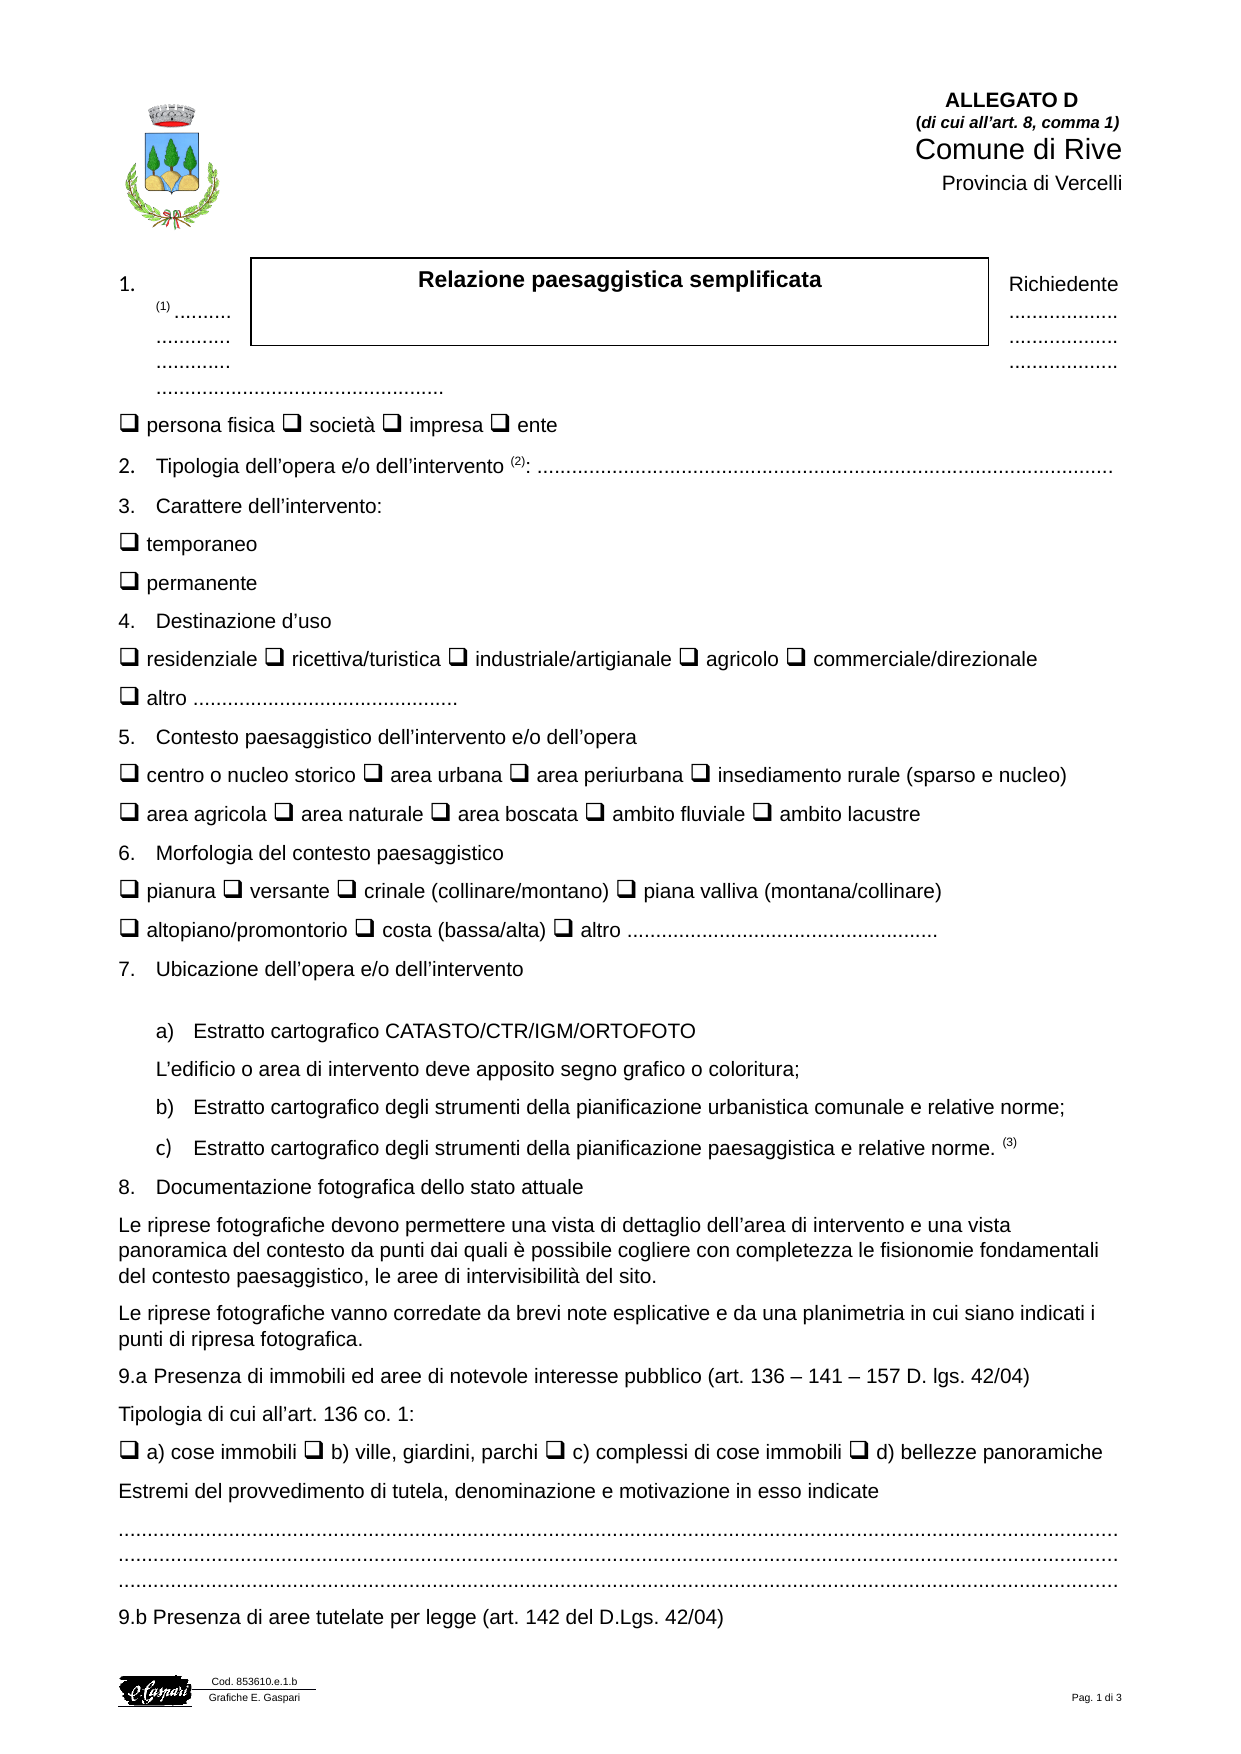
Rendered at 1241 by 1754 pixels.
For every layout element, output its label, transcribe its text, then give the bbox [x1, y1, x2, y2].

text  pianura  versante  crinale (collinare/montano)  piana valliva (montana/collinare) [118, 879, 1122, 904]
text  altro .............................................. [118, 686, 1122, 711]
text 9.a Presenza di immobili ed aree di notevole interesse pubblico (art. 136 – 141 – 157 D. lgs. 42/04) [118, 1364, 1122, 1388]
text Comune di Rive [224, 132, 1122, 166]
list Estratto cartografico CATASTO/CTR/IGM/ORTOFOTO [156, 1019, 1122, 1043]
text  altopiano/promontorio  costa (bassa/alta)  altro ...................................................... [118, 918, 1122, 943]
text  a) cose immobili  b) ville, giardini, parchi  c) complessi di cose immobili  d) bellezze panoramiche [118, 1440, 1122, 1465]
list Destinazione d’uso [118, 609, 1122, 633]
list Documentazione fotografica dello stato attuale [118, 1175, 1122, 1199]
list Estratto cartografico degli strumenti della pianificazione paesaggistica e relative norme. (3) [156, 1133, 1122, 1161]
picture [122, 101, 224, 233]
list Ubicazione dell’opera e/o dell’intervento [118, 957, 1122, 981]
text  centro o nucleo storico  area urbana  area periurbana  insediamento rurale (sparso e nucleo) [118, 763, 1122, 788]
list Tipologia dell’opera e/o dell’intervento (2): .................................................................................................... [118, 451, 1122, 479]
text  permanente [118, 570, 1122, 595]
text 9.b Presenza di aree tutelate per legge (art. 142 del D.Lgs. 42/04) [118, 1605, 1122, 1629]
text Estremi del provvedimento di tutela, denominazione e motivazione in esso indicate [118, 1479, 1122, 1503]
list Richiedente (1) ............................................................................................................................................... [118, 269, 1122, 399]
text  persona fisica  società  impresa  ente [118, 412, 1122, 437]
text L’edificio o area di intervento deve apposito segno grafico o coloritura; [156, 1057, 1122, 1081]
text Provincia di Vercelli [224, 171, 1122, 194]
text  area agricola  area naturale  area boscata  ambito fluviale  ambito lacustre [118, 802, 1122, 827]
text Le riprese fotografiche devono permettere una vista di dettaglio dell’area di intervento e una vista panoramica del contesto da punti dai quali è possibile cogliere con completezza le fisionomie fondamentali del contesto paesaggistico, le aree di intervisibilità del sito. [118, 1213, 1122, 1287]
picture [118, 1674, 192, 1706]
list Morfologia del contesto paesaggistico [118, 841, 1122, 865]
list Estratto cartografico degli strumenti della pianificazione urbanistica comunale e relative norme; [156, 1095, 1122, 1119]
text Le riprese fotografiche vanno corredate da brevi note esplicative e da una planimetria in cui siano indicati i punti di ripresa fotografica. [118, 1301, 1122, 1351]
list Contesto paesaggistico dell’intervento e/o dell’opera [118, 725, 1122, 749]
text Tipologia di cui all’art. 136 co. 1: [118, 1402, 1122, 1426]
text  residenziale  ricettiva/turistica  industriale/artigianale  agricolo  commerciale/direzionale [118, 647, 1122, 672]
list Carattere dell’intervento: [118, 494, 1122, 518]
text  temporaneo [118, 531, 1122, 556]
